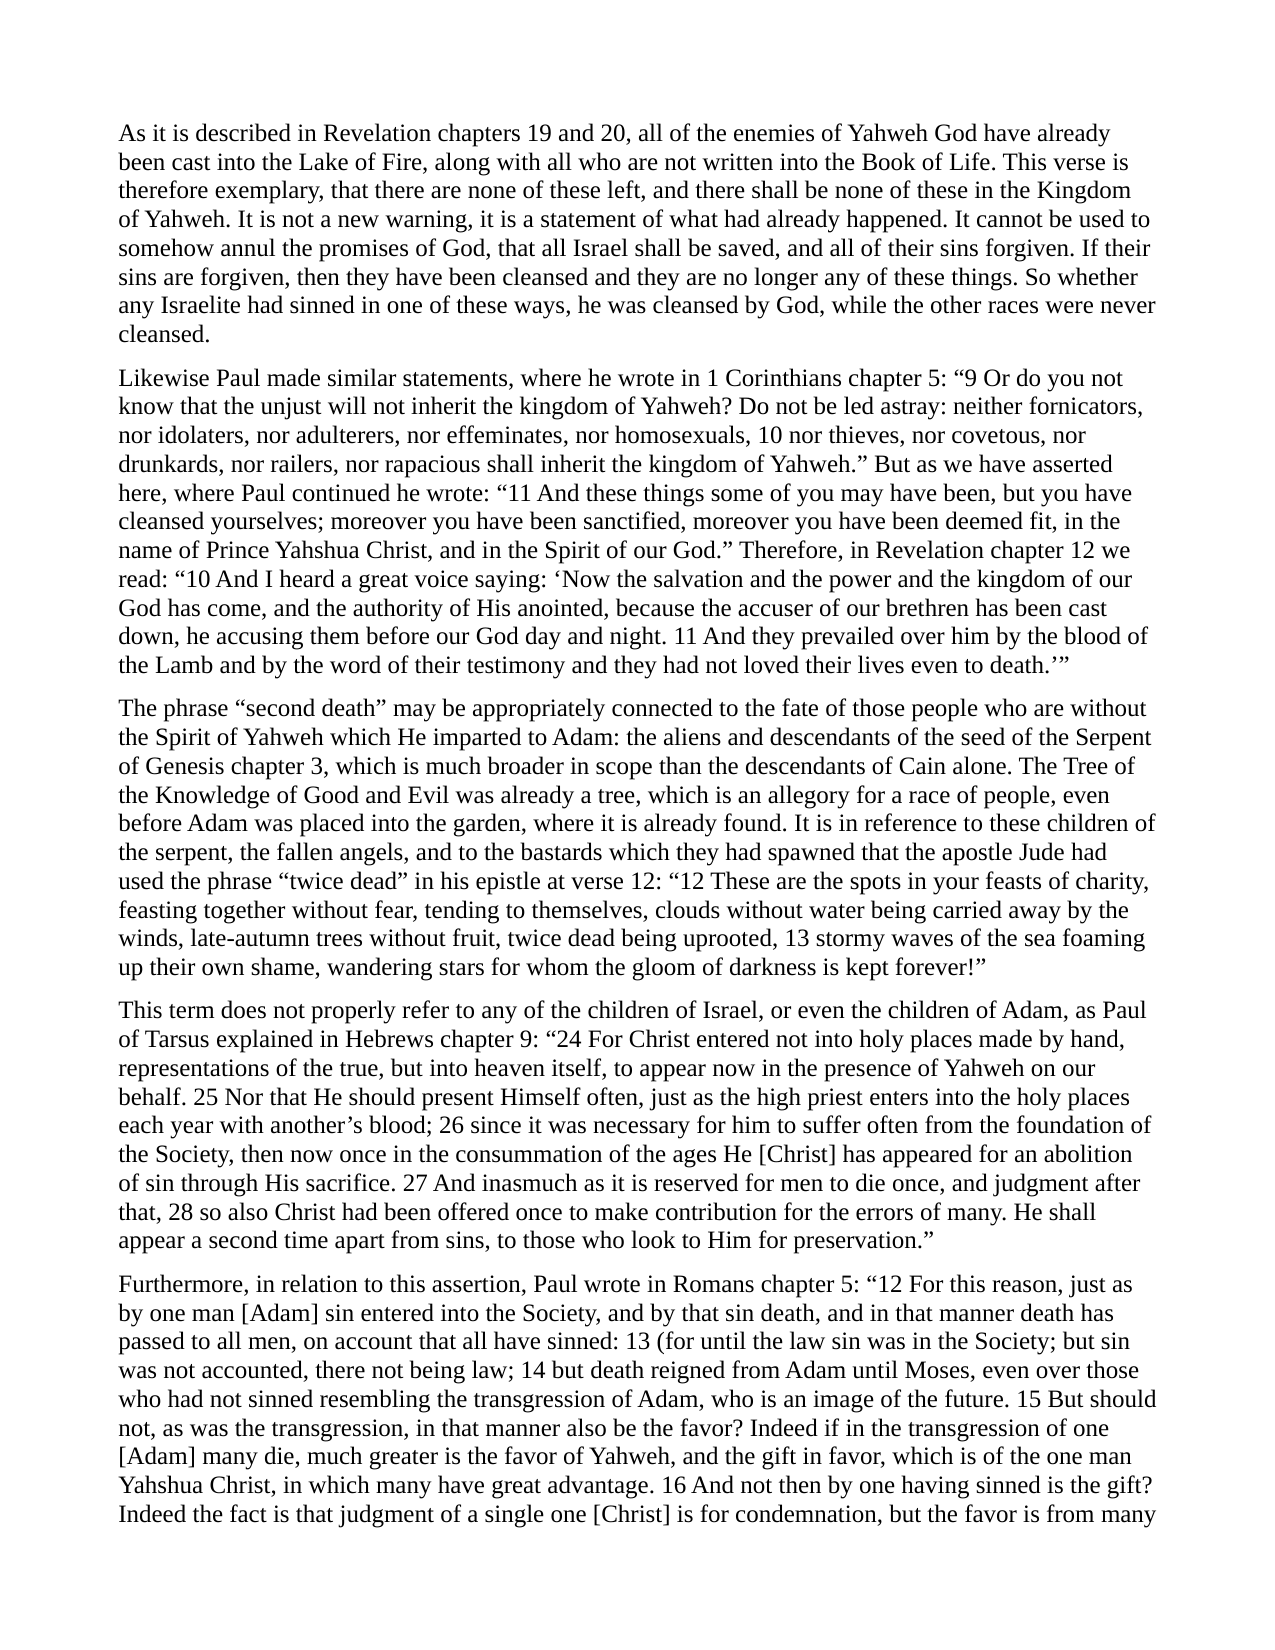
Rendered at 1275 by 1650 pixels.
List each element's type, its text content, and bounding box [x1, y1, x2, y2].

text As it is described in Revelation chapters 19 and 20, all of the enemies of Yahweh God have already been cast into the Lake of Fire, along with all who are not written into the Book of Life. This verse is therefore exemplary, that there are none of these left, and there shall be none of these in the Kingdom of Yahweh. It is not a new warning, it is a statement of what had already happened. It cannot be used to somehow annul the promises of God, that all Israel shall be saved, and all of their sins forgiven. If their sins are forgiven, then they have been cleansed and they are no longer any of these things. So whether any Israelite had sinned in one of these ways, he was cleansed by God, while the other races were never cleansed. [118, 118, 1157, 348]
text Furthermore, in relation to this assertion, Paul wrote in Romans chapter 5: “12 For this reason, just as by one man [Adam] sin entered into the Society, and by that sin death, and in that manner death has passed to all men, on account that all have sinned: 13 (for until the law sin was in the Society; but sin was not accounted, there not being law; 14 but death reigned from Adam until Moses, even over those who had not sinned resembling the transgression of Adam, who is an image of the future. 15 But should not, as was the transgression, in that manner also be the favor? Indeed if in the transgression of one [Adam] many die, much greater is the favor of Yahweh, and the gift in favor, which is of the one man Yahshua Christ, in which many have great advantage. 16 And not then by one having sinned is the gift? Indeed the fact is that judgment of a single one [Christ] is for condemnation, but the favor is from many [118, 1269, 1157, 1528]
text The phrase “second death” may be appropriately connected to the fate of those people who are without the Spirit of Yahweh which He imparted to Adam: the aliens and descendants of the seed of the Serpent of Genesis chapter 3, which is much broader in scope than the descendants of Cain alone. The Tree of the Knowledge of Good and Evil was already a tree, which is an allegory for a race of people, even before Adam was placed into the garden, where it is already found. It is in reference to these children of the serpent, the fallen angels, and to the bastards which they had spawned that the apostle Jude had used the phrase “twice dead” in his epistle at verse 12: “12 These are the spots in your feasts of charity, feasting together without fear, tending to themselves, clouds without water being carried away by the winds, late-autumn trees without fruit, twice dead being uprooted, 13 stormy waves of the sea foaming up their own shame, wandering stars for whom the gloom of darkness is kept forever!” [118, 693, 1157, 981]
text This term does not properly refer to any of the children of Israel, or even the children of Adam, as Paul of Tarsus explained in Hebrews chapter 9: “24 For Christ entered not into holy places made by hand, representations of the true, but into heaven itself, to appear now in the presence of Yahweh on our behalf. 25 Nor that He should present Himself often, just as the high priest enters into the holy places each year with another’s blood; 26 since it was necessary for him to suffer often from the foundation of the Society, then now once in the consummation of the ages He [Christ] has appeared for an abolition of sin through His sacrifice. 27 And inasmuch as it is reserved for men to die once, and judgment after that, 28 so also Christ had been offered once to make contribution for the errors of many. He shall appear a second time apart from sins, to those who look to Him for preservation.” [118, 996, 1157, 1254]
text Likewise Paul made similar statements, where he wrote in 1 Corinthians chapter 5: “9 Or do you not know that the unjust will not inherit the kingdom of Yahweh? Do not be led astray: neither fornicators, nor idolaters, nor adulterers, nor effeminates, nor homosexuals, 10 nor thieves, nor covetous, nor drunkards, nor railers, nor rapacious shall inherit the kingdom of Yahweh.” But as we have asserted here, where Paul continued he wrote: “11 And these things some of you may have been, but you have cleansed yourselves; moreover you have been sanctified, moreover you have been deemed fit, in the name of Prince Yahshua Christ, and in the Spirit of our God.” Therefore, in Revelation chapter 12 we read: “10 And I heard a great voice saying: ‘Now the salvation and the power and the kingdom of our God has come, and the authority of His anointed, because the accuser of our brethren has been cast down, he accusing them before our God day and night. 11 And they prevailed over him by the blood of the Lamb and by the word of their testimony and they had not loved their lives even to death.’” [118, 363, 1157, 679]
